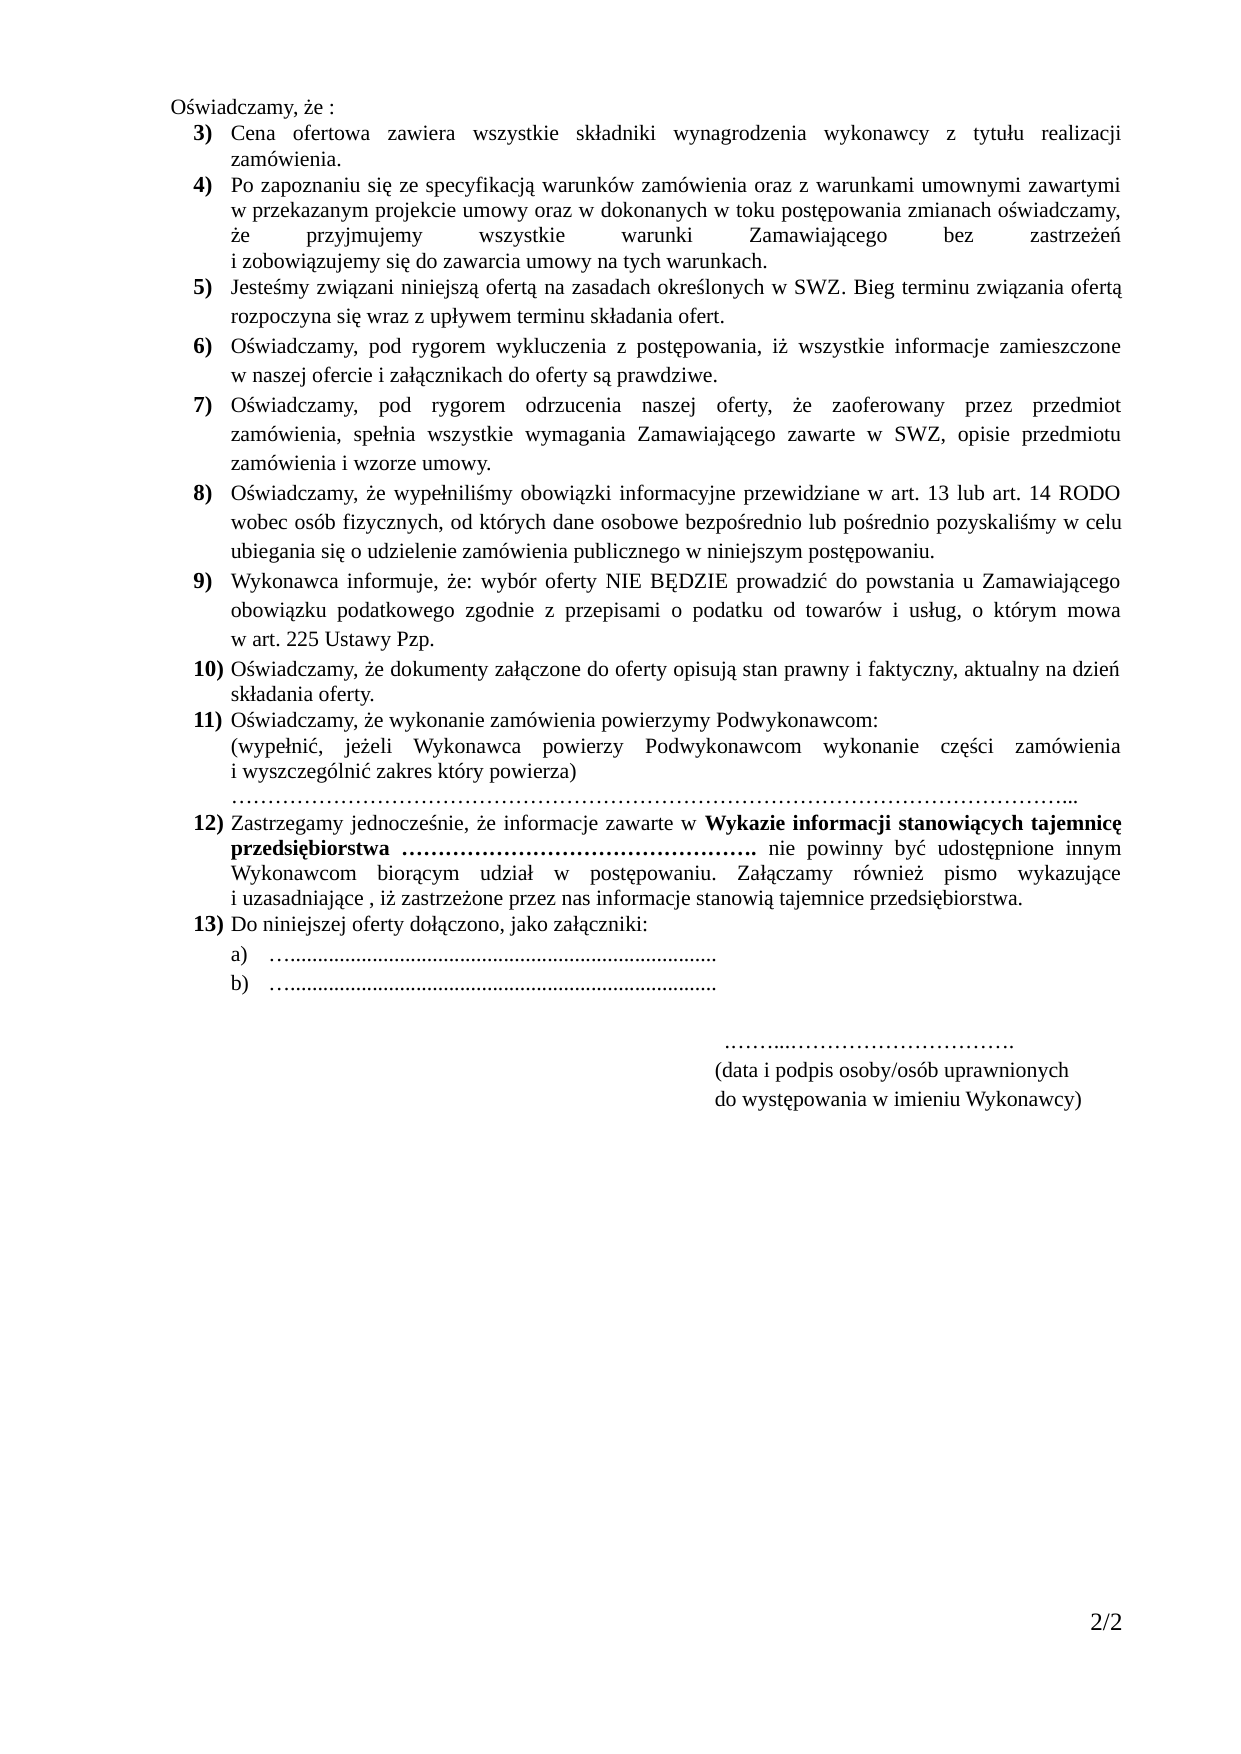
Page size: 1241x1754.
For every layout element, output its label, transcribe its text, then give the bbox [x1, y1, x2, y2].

list Oświadczamy, że dokumenty załączone do oferty opisują stan prawny i faktyczny, aktualny na dzień składania oferty. [193, 655, 1122, 707]
list (wypełnić, jeżeli Wykonawca powierzy Podwykonawcom wykonanie części zamówienia i wyszczególnić zakres który powierza) [193, 733, 1122, 783]
list .……...…………………………. [493, 1028, 1122, 1053]
list Jesteśmy związani niniejszą ofertą na zasadach określonych w SWZ. Bieg terminu związania ofertą rozpoczyna się wraz z upływem terminu składania ofert. [193, 273, 1122, 328]
list Oświadczamy, że wykonanie zamówienia powierzymy Podwykonawcom: [193, 707, 1122, 733]
list Po zapoznaniu się ze specyfikacją warunków zamówienia oraz z warunkami umownymi zawartymi w przekazanym projekcie umowy oraz w dokonanych w toku postępowania zmianach oświadczamy, że przyjmujemy wszystkie warunki Zamawiającego bez zastrzeżeń i zobowiązujemy się do zawarcia umowy na tych warunkach. [193, 171, 1122, 273]
list ….............................................................................. [231, 941, 1122, 966]
list Wykonawca informuje, że: wybór oferty NIE BĘDZIE prowadzić do powstania u Zamawiającego obowiązku podatkowego zgodnie z przepisami o podatku od towarów i usług, o którym mowa w art. 225 Ustawy Pzp. [193, 567, 1122, 651]
list Oświadczamy, pod rygorem odrzucenia naszej oferty, że zaoferowany przez przedmiot zamówienia, spełnia wszystkie wymagania Zamawiającego zawarte w SWZ, opisie przedmiotu zamówienia i wzorze umowy. [193, 391, 1122, 475]
list Zastrzegamy jednocześnie, że informacje zawarte w Wykazie informacji stanowiących tajemnicę przedsiębiorstwa …………………………………………. nie powinny być udostępnione innym Wykonawcom biorącym udział w postępowaniu. Załączamy również pismo wykazujące i uzasadniające , iż zastrzeżone przez nas informacje stanowią tajemnice przedsiębiorstwa. [193, 808, 1122, 911]
list Oświadczamy, że : [124, 94, 1122, 119]
list Do niniejszej oferty dołączono, jako załączniki: [193, 911, 1122, 937]
list (data i podpis osoby/osób uprawnionych [679, 1057, 1122, 1082]
list Cena ofertowa zawiera wszystkie składniki wynagrodzenia wykonawcy z tytułu realizacji zamówienia. [193, 119, 1122, 171]
list Oświadczamy, że wypełniliśmy obowiązki informacyjne przewidziane w art. 13 lub art. 14 RODO wobec osób fizycznych, od których dane osobowe bezpośrednio lub pośrednio pozyskaliśmy w celu ubiegania się o udzielenie zamówienia publicznego w niniejszym postępowaniu. [193, 479, 1122, 563]
list Oświadczamy, pod rygorem wykluczenia z postępowania, iż wszystkie informacje zamieszczone w naszej ofercie i załącznikach do oferty są prawdziwe. [193, 332, 1122, 387]
list do występowania w imieniu Wykonawcy) [679, 1086, 1122, 1111]
list ……………………………………………………………………………………………………... [193, 783, 1122, 808]
list ….............................................................................. [231, 970, 1122, 995]
